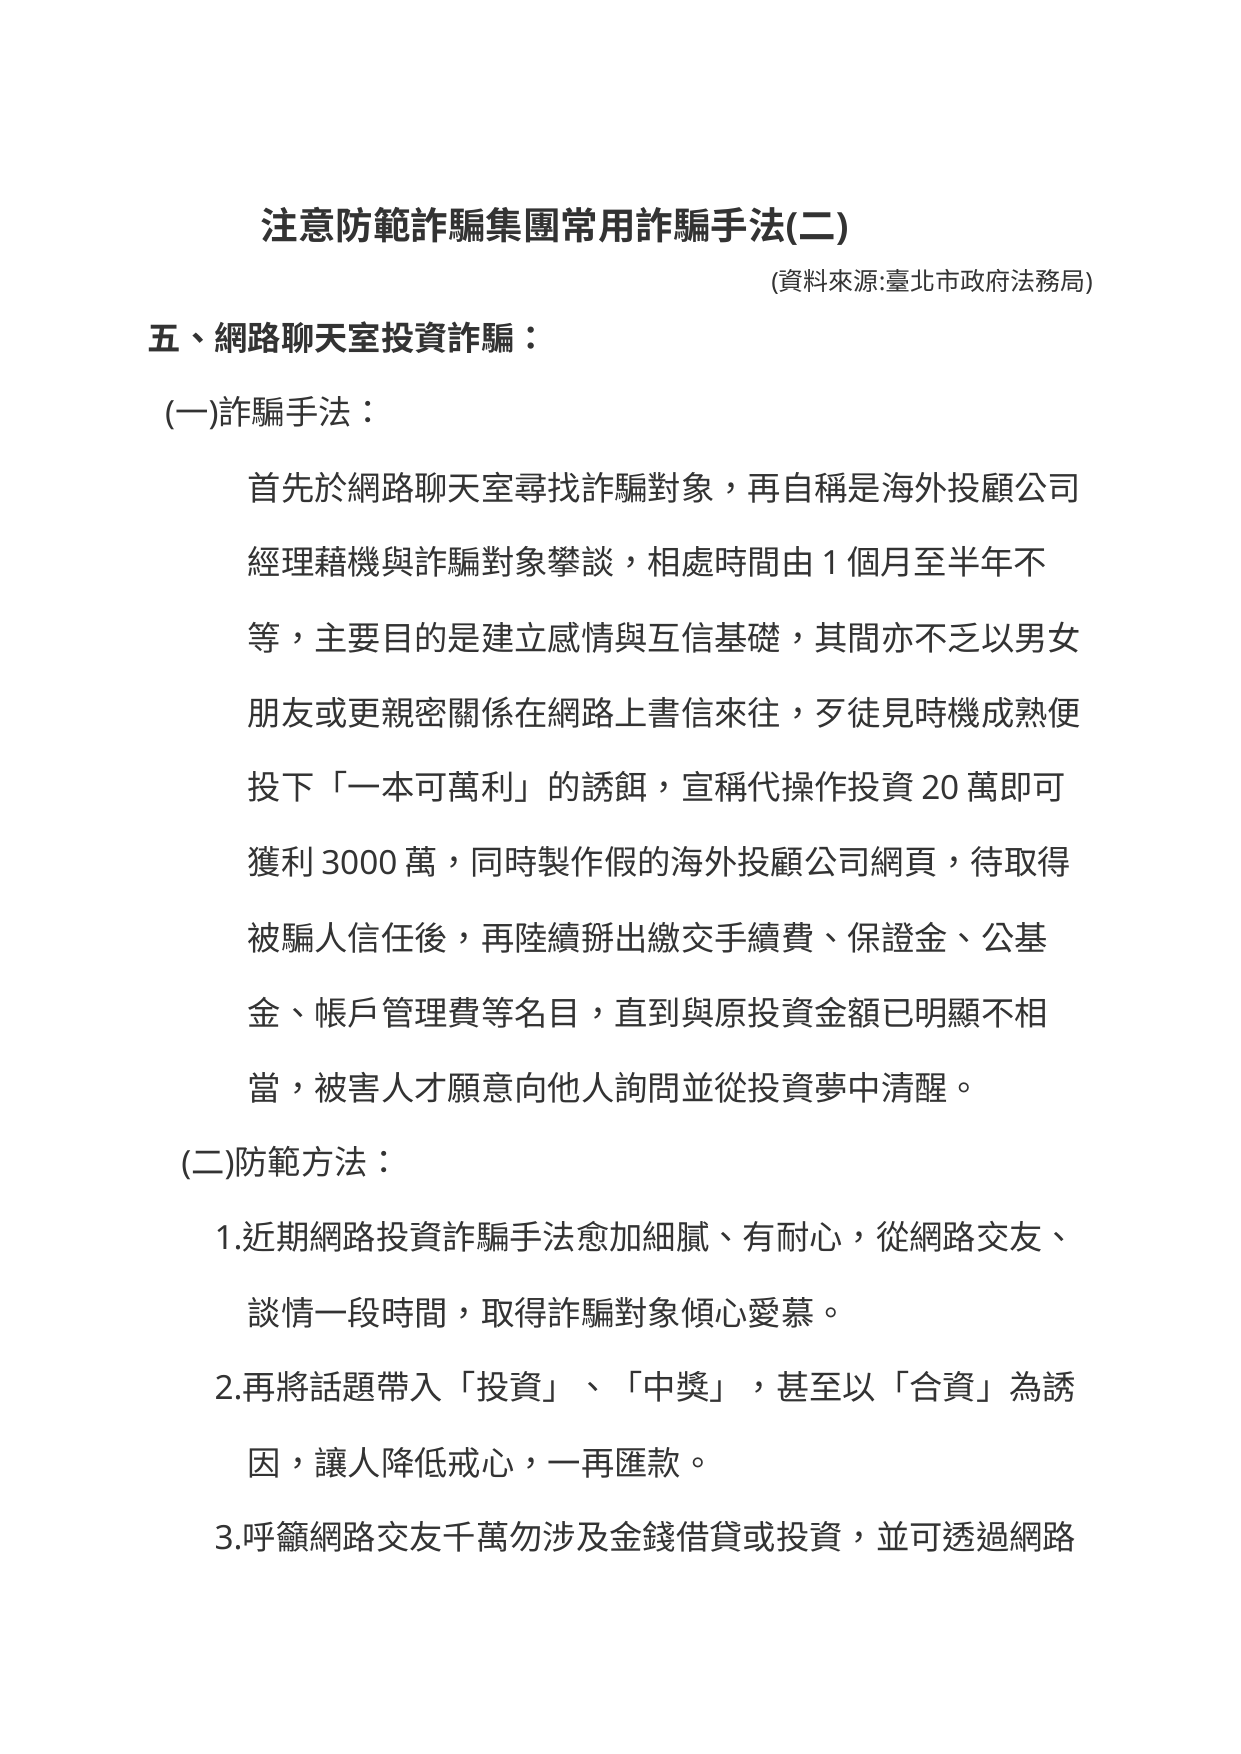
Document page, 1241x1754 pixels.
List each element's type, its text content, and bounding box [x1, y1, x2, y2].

text (資料來源:臺北市政府法務局) [148, 254, 1092, 292]
text 朋友或更親密關係在網路上書信來往，歹徒見時機成熟便 [148, 667, 1092, 742]
text 談情一段時間，取得詐騙對象傾心愛慕。 [148, 1267, 1092, 1342]
text 首先於網路聊天室尋找詐騙對象，再自稱是海外投顧公司 [148, 442, 1092, 517]
text 2.再將話題帶入「投資」、「中獎」，甚至以「合資」為誘 [148, 1342, 1092, 1417]
text 五、網路聊天室投資詐騙： (一)詐騙手法： [148, 292, 1092, 442]
text 1.近期網路投資詐騙手法愈加細膩、有耐心，從網路交友、 [148, 1192, 1092, 1267]
text 被騙人信任後，再陸續掰出繳交手續費、保證金、公基 [148, 892, 1092, 967]
text 投下「一本可萬利」的誘餌，宣稱代操作投資20萬即可 [148, 742, 1092, 817]
text 3.呼籲網路交友千萬勿涉及金錢借貸或投資，並可透過網路 [148, 1492, 1092, 1567]
text 獲利3000萬，同時製作假的海外投顧公司網頁，待取得 [148, 817, 1092, 892]
text 注意防範詐騙集團常用詐騙手法(二) [148, 179, 1092, 254]
text 經理藉機與詐騙對象攀談，相處時間由1個月至半年不 [148, 517, 1092, 592]
text 金、帳戶管理費等名目，直到與原投資金額已明顯不相 [148, 967, 1092, 1042]
text 因，讓人降低戒心，一再匯款。 [148, 1417, 1092, 1492]
text (二)防範方法： [148, 1117, 1092, 1192]
text 當，被害人才願意向他人詢問並從投資夢中清醒。 [148, 1042, 1092, 1117]
text 等，主要目的是建立感情與互信基礎，其間亦不乏以男女 [148, 592, 1092, 667]
